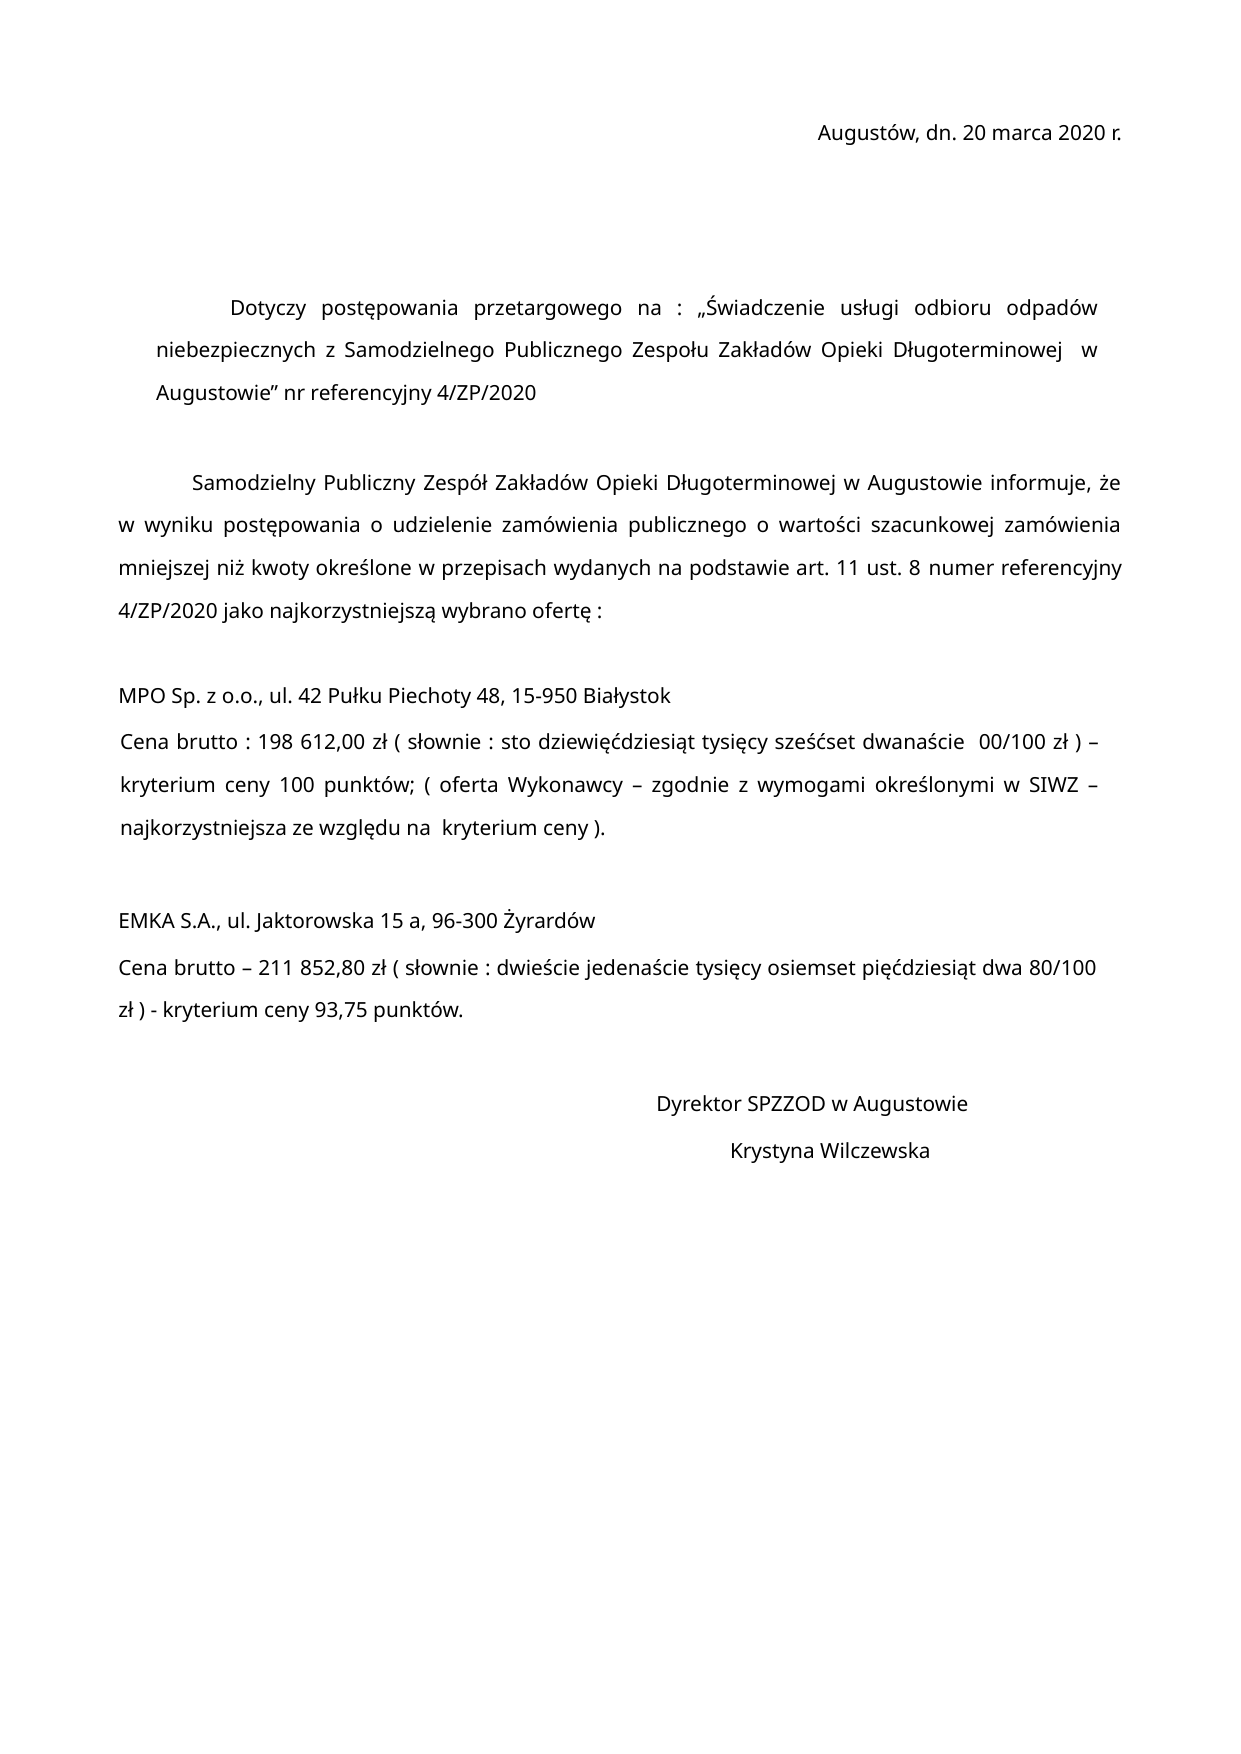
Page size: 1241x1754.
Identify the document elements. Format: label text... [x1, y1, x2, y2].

text MPO Sp. z o.o., ul. 42 Pułku Piechoty 48, 15-950 Białystok [118, 681, 1122, 709]
text Dyrektor SPZZOD w Augustowie [156, 1089, 1099, 1118]
text Augustów, dn. 20 marca 2020 r. [118, 118, 1122, 147]
text Samodzielny Publiczny Zespół Zakładów Opieki Długoterminowej w Augustowie informuje, że w wyniku postępowania o udzielenie zamówienia publicznego o wartości szacunkowej zamówienia mniejszej niż kwoty określone w przepisach wydanych na podstawie art. 11 ust. 8 numer referencyjny 4/ZP/2020 jako najkorzystniejszą wybrano ofertę : [118, 468, 1122, 624]
text Krystyna Wilczewska [156, 1136, 1099, 1164]
text Cena brutto – 211 852,80 zł ( słownie : dwieście jedenaście tysięcy osiemset pięćdziesiąt dwa 80/100 zł ) - kryterium ceny 93,75 punktów. [118, 953, 1099, 1024]
text Dotyczy postępowania przetargowego na : „Świadczenie usługi odbioru odpadów niebezpiecznych z Samodzielnego Publicznego Zespołu Zakładów Opieki Długoterminowej w Augustowie” nr referencyjny 4/ZP/2020 [156, 293, 1099, 407]
text Cena brutto : 198 612,00 zł ( słownie : sto dziewięćdziesiąt tysięcy sześćset dwanaście 00/100 zł ) – kryterium ceny 100 punktów; ( oferta Wykonawcy – zgodnie z wymogami określonymi w SIWZ – najkorzystniejsza ze względu na kryterium ceny ). [120, 727, 1100, 841]
text EMKA S.A., ul. Jaktorowska 15 a, 96-300 Żyrardów [118, 906, 1099, 935]
